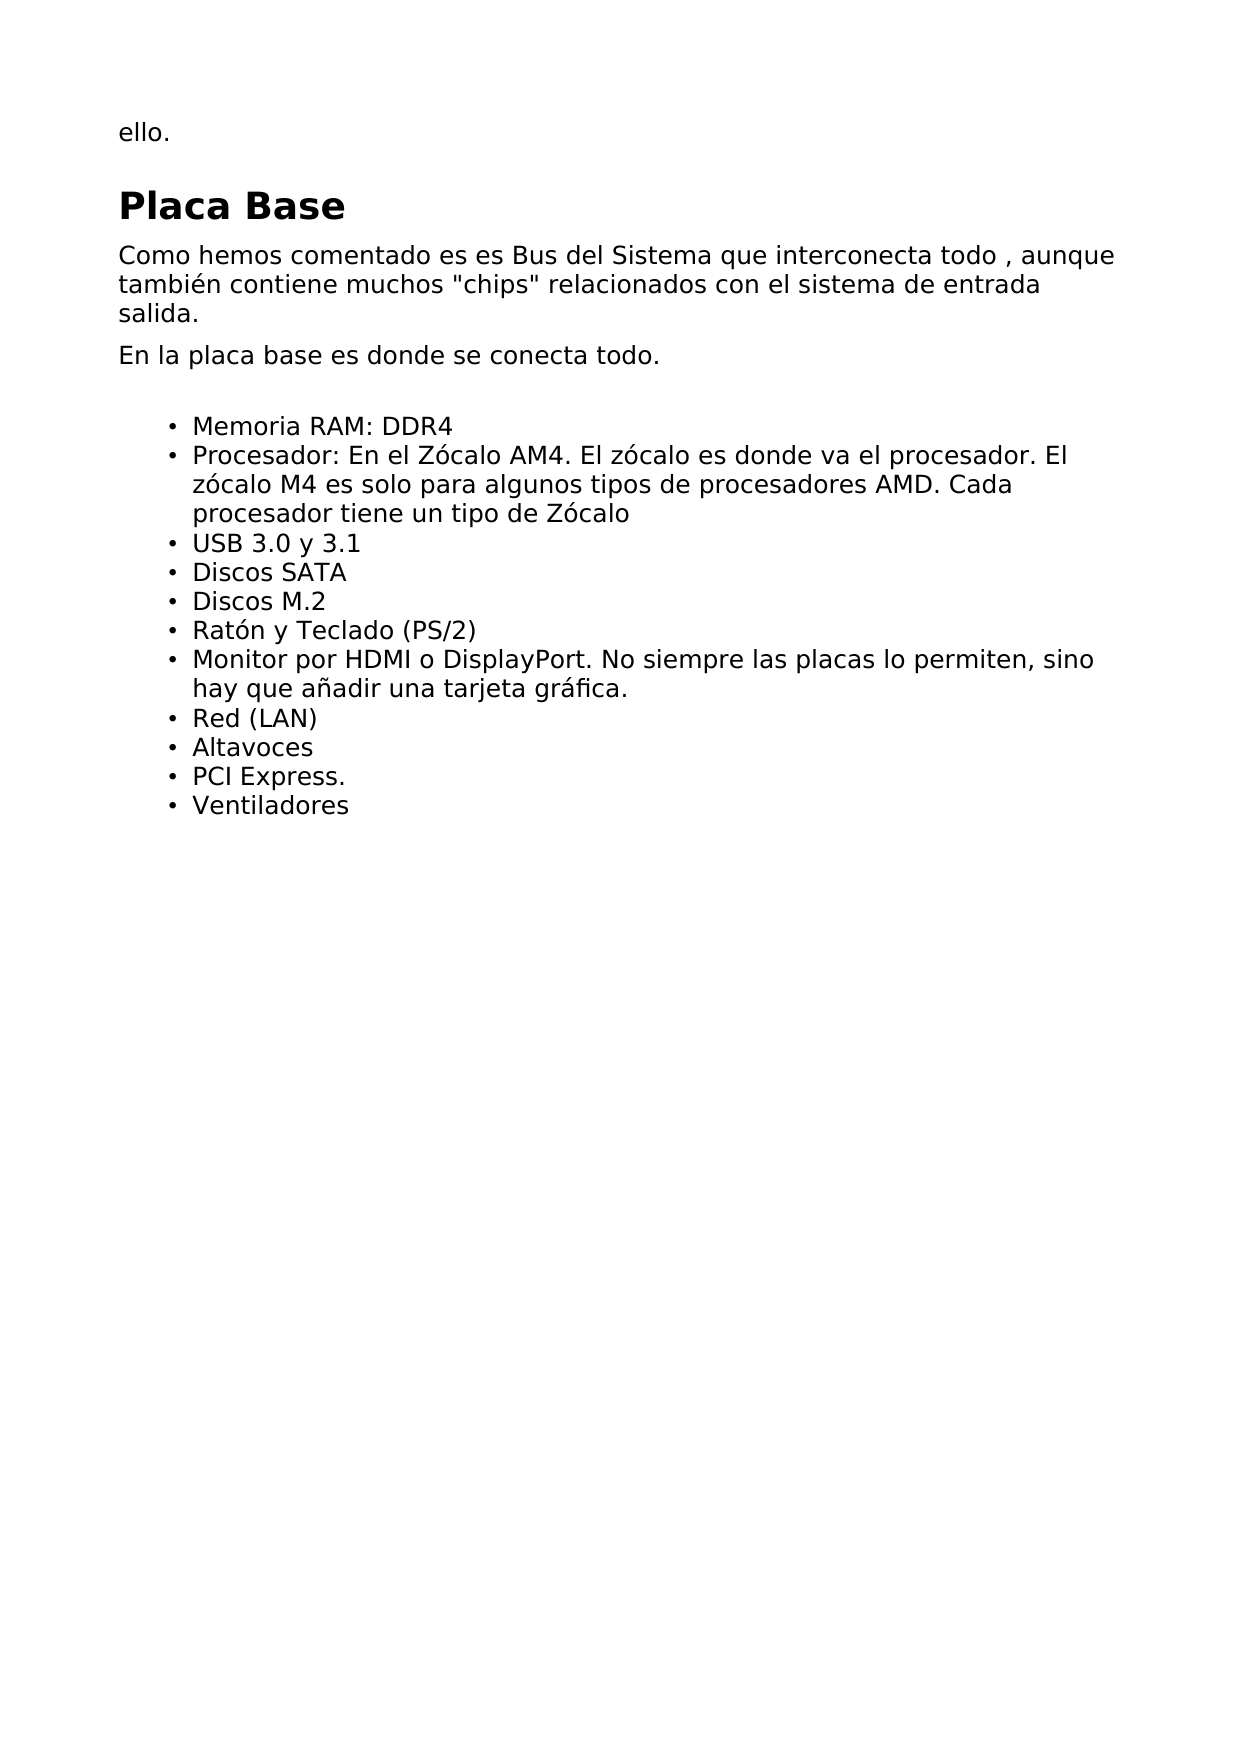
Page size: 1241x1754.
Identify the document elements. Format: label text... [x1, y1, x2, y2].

list PCI Express. [177, 762, 1122, 791]
list Memoria RAM: DDR4 [177, 412, 1122, 441]
list Discos M.2 [177, 587, 1122, 616]
list Procesador: En el Zócalo AM4. El zócalo es donde va el procesador. El zócalo M4 es solo para algunos tipos de procesadores AMD. Cada procesador tiene un tipo de Zócalo [177, 441, 1122, 529]
text En la placa base es donde se conecta todo. [118, 341, 1122, 370]
list Altavoces [177, 733, 1122, 762]
list Monitor por HDMI o DisplayPort. No siempre las placas lo permiten, sino hay que añadir una tarjeta gráfica. [177, 645, 1122, 704]
text Como hemos comentado es es Bus del Sistema que interconecta todo , aunque también contiene muchos "chips" relacionados con el sistema de entrada salida. [118, 241, 1122, 328]
list Ratón y Teclado (PS/2) [177, 616, 1122, 645]
list USB 3.0 y 3.1 [177, 529, 1122, 558]
list Discos SATA [177, 558, 1122, 587]
list Ventiladores [177, 791, 1122, 820]
list Red (LAN) [177, 704, 1122, 733]
text ello. [118, 118, 1122, 147]
subtitle Placa Base [118, 185, 1122, 228]
